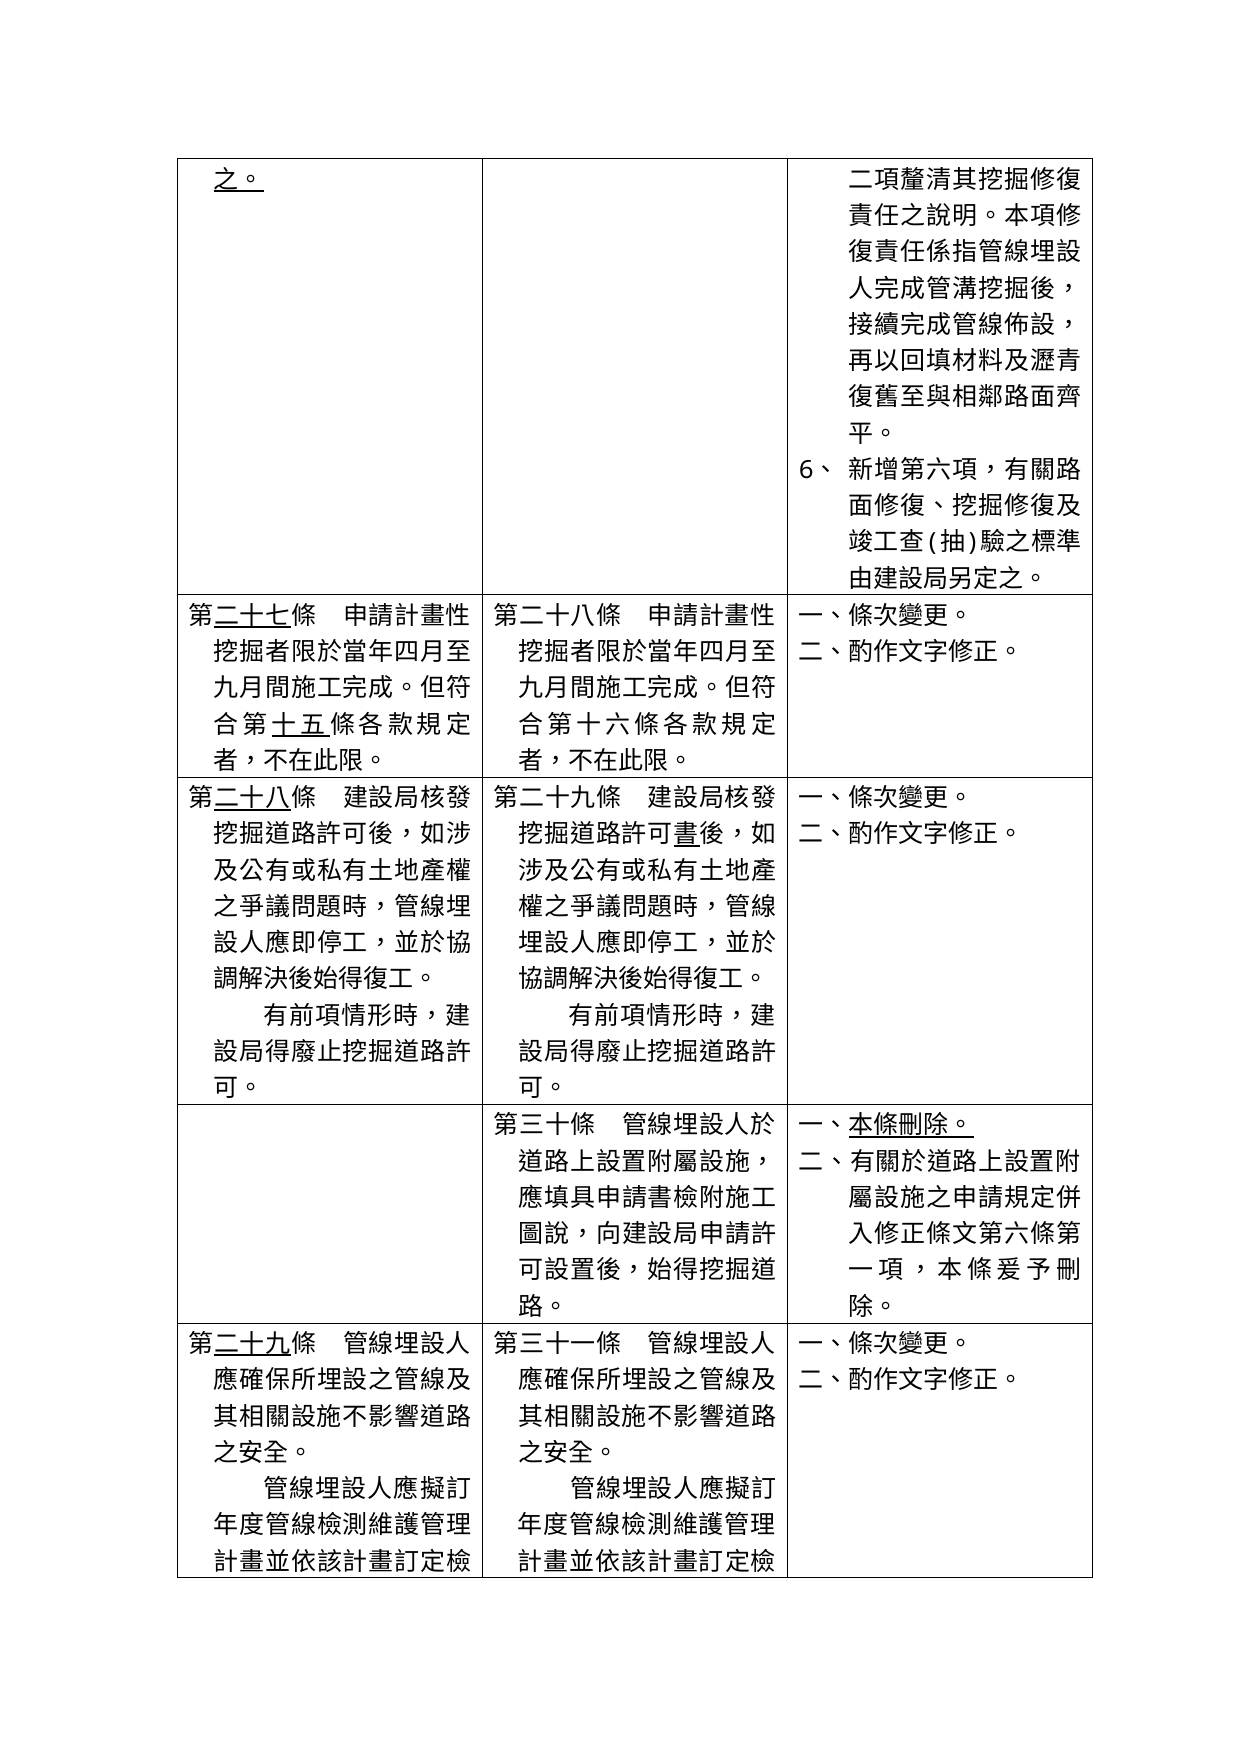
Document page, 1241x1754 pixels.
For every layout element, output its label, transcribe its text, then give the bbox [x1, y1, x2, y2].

table_cell 第二十八條 申請計畫性挖掘者限於當年四月至九月間施工完成。但符合第十六條各款規定者，不在此限。 [483, 595, 787, 777]
table_cell [178, 1105, 482, 1322]
table_cell 第三十條 管線埋設人於道路上設置附屬設施，應填具申請書檢附施工圖說，向建設局申請許可設置後，始得挖掘道路。 [483, 1105, 787, 1322]
table_cell 一、本條刪除。 二、有關於道路上設置附屬設施之申請規定併入修正條文第六條第一項，本條爰予刪除。 [788, 1105, 1092, 1322]
table_cell 第二十九條 建設局核發挖掘道路許可書後，如涉及公有或私有土地產權之爭議問題時，管線埋設人應即停工，並於協調解決後始得復工。 有前項情形時，建設局得廢止挖掘道路許可。 [483, 778, 787, 1104]
table_cell 一、條次變更。 二、酌作文字修正。 [788, 595, 1092, 777]
table_cell 第二十八條 建設局核發挖掘道路許可後，如涉及公有或私有土地產權之爭議問題時，管線埋設人應即停工，並於協調解決後始得復工。 有前項情形時，建設局得廢止挖掘道路許可。 [178, 778, 482, 1104]
table_cell 之。 [178, 159, 482, 594]
table_cell 一、條次變更。 二、酌作文字修正。 [788, 1324, 1092, 1577]
table_cell 第二十九條 管線埋設人應確保所埋設之管線及其相關設施不影響道路之安全。 管線埋設人應擬訂年度管線檢測維護管理計畫並依該計畫訂定檢 [178, 1324, 482, 1577]
table_cell 第三十一條 管線埋設人應確保所埋設之管線及其相關設施不影響道路之安全。 管線埋設人應擬訂年度管線檢測維護管理計畫並依該計畫訂定檢 [483, 1324, 787, 1577]
table_cell 一、條次變更。 二、酌作文字修正。 [788, 778, 1092, 1104]
table_cell 第二十七條 申請計畫性挖掘者限於當年四月至九月間施工完成。但符合第十五條各款規定者，不在此限。 [178, 595, 482, 777]
table_cell 二項釐清其挖掘修復責任之說明。本項修復責任係指管線埋設人完成管溝挖掘後，接續完成管線佈設，再以回填材料及瀝青復舊至與相鄰路面齊平。 新增第六項，有關路面修復、挖掘修復及竣工查(抽)驗之標準由建設局另定之。 [788, 159, 1092, 594]
table_cell [483, 159, 787, 594]
